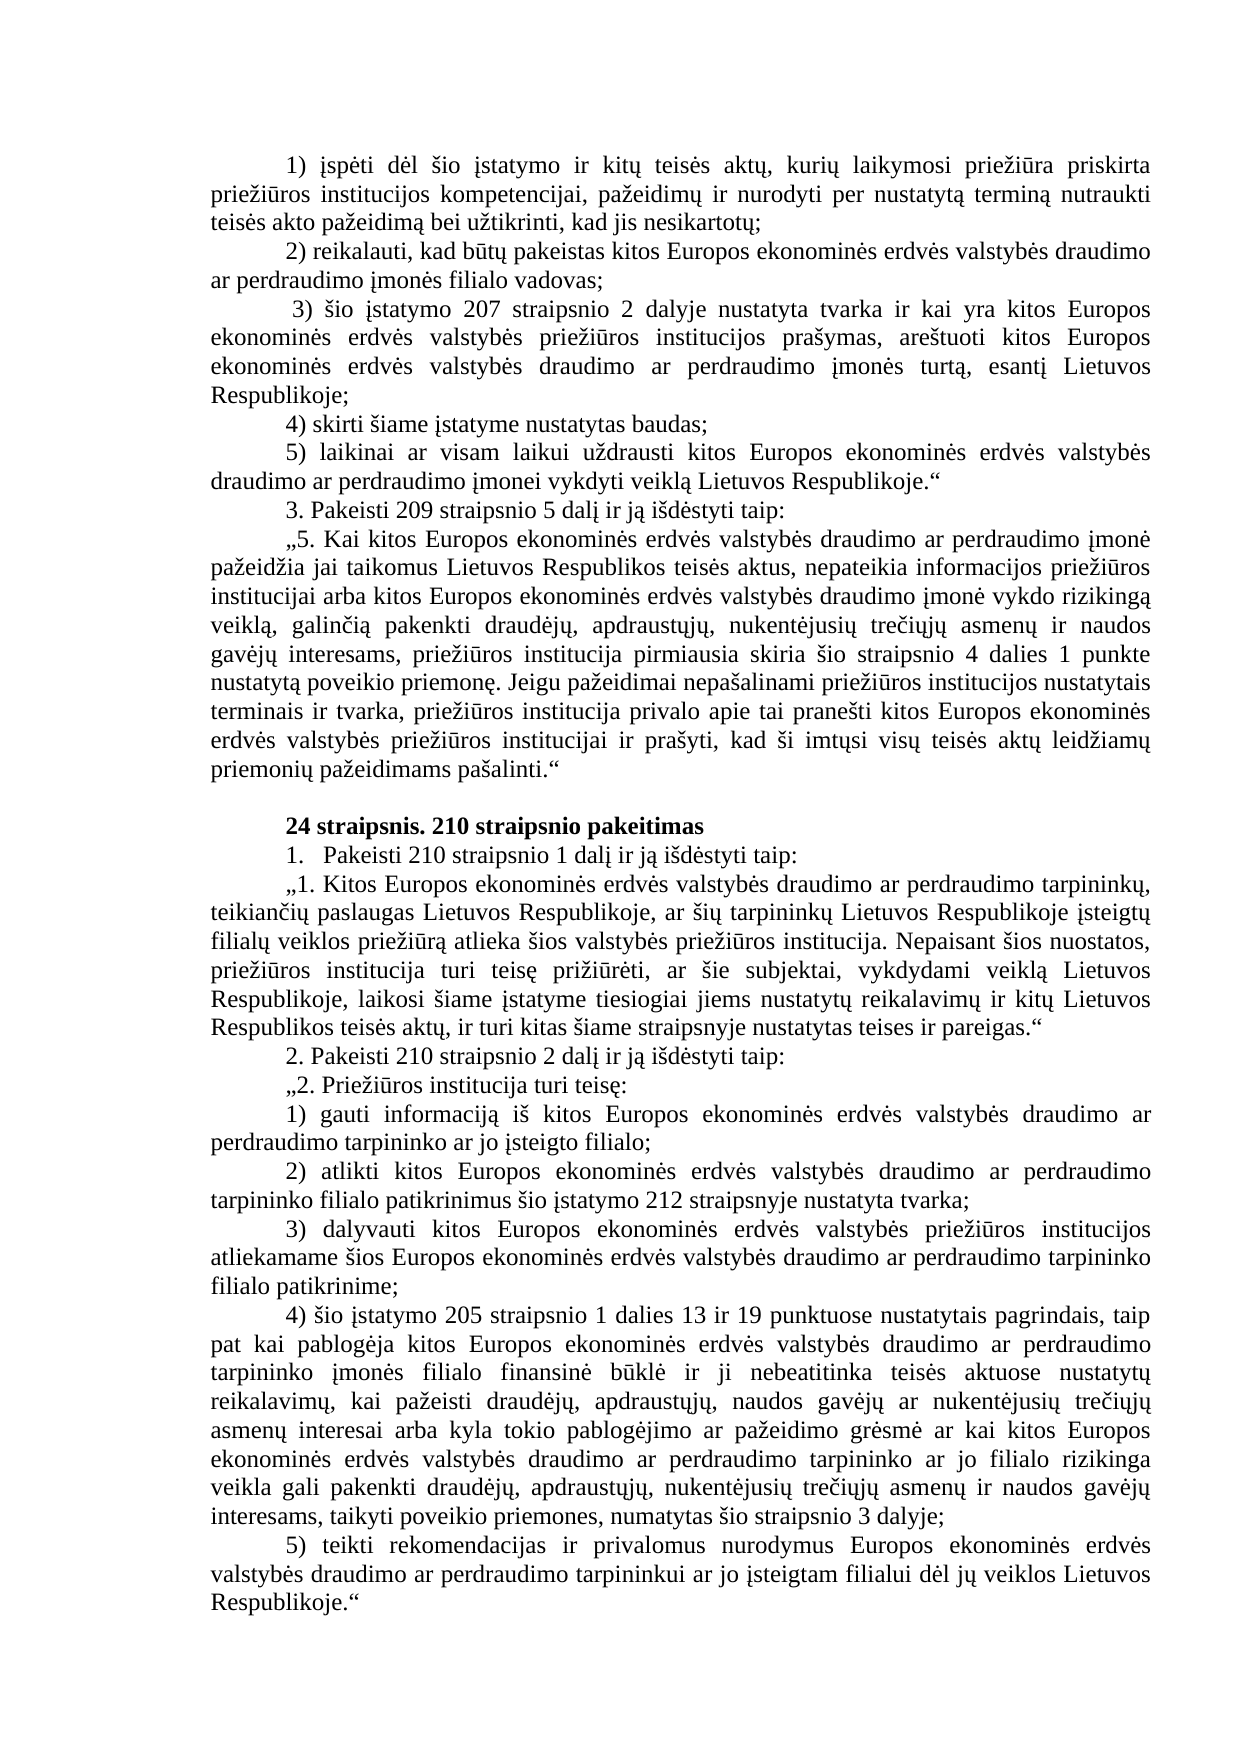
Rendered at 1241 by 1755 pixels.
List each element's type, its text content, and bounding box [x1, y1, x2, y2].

text 3) dalyvauti kitos Europos ekonominės erdvės valstybės priežiūros institucijos atliekamame šios Europos ekonominės erdvės valstybės draudimo ar perdraudimo tarpininko filialo patikrinime; [210, 1214, 1152, 1300]
text 2) atlikti kitos Europos ekonominės erdvės valstybės draudimo ar perdraudimo tarpininko filialo patikrinimus šio įstatymo 212 straipsnyje nustatyta tvarka; [210, 1156, 1152, 1214]
text 1) gauti informaciją iš kitos Europos ekonominės erdvės valstybės draudimo ar perdraudimo tarpininko ar jo įsteigto filialo; [210, 1099, 1152, 1156]
text „5. Kai kitos Europos ekonominės erdvės valstybės draudimo ar perdraudimo įmonė pažeidžia jai taikomus Lietuvos Respublikos teisės aktus, nepateikia informacijos priežiūros institucijai arba kitos Europos ekonominės erdvės valstybės draudimo įmonė vykdo rizikingą veiklą, galinčią pakenkti draudėjų, apdraustųjų, nukentėjusių trečiųjų asmenų ir naudos gavėjų interesams, priežiūros institucija pirmiausia skiria šio straipsnio 4 dalies 1 punkte nustatytą poveikio priemonę. Jeigu pažeidimai nepašalinami priežiūros institucijos nustatytais terminais ir tvarka, priežiūros institucija privalo apie tai pranešti kitos Europos ekonominės erdvės valstybės priežiūros institucijai ir prašyti, kad ši imtųsi visų teisės aktų leidžiamų priemonių pažeidimams pašalinti.“ [210, 524, 1152, 782]
text 4) skirti šiame įstatyme nustatytas baudas; [210, 409, 1152, 437]
text 3. Pakeisti 209 straipsnio 5 dalį ir ją išdėstyti taip: [210, 495, 1152, 524]
text 3) šio įstatymo 207 straipsnio 2 dalyje nustatyta tvarka ir kai yra kitos Europos ekonominės erdvės valstybės priežiūros institucijos prašymas, areštuoti kitos Europos ekonominės erdvės valstybės draudimo ar perdraudimo įmonės turtą, esantį Lietuvos Respublikoje; [210, 294, 1152, 409]
text 4) šio įstatymo 205 straipsnio 1 dalies 13 ir 19 punktuose nustatytais pagrindais, taip pat kai pablogėja kitos Europos ekonominės erdvės valstybės draudimo ar perdraudimo tarpininko įmonės filialo finansinė būklė ir ji nebeatitinka teisės aktuose nustatytų reikalavimų, kai pažeisti draudėjų, apdraustųjų, naudos gavėjų ar nukentėjusių trečiųjų asmenų interesai arba kyla tokio pablogėjimo ar pažeidimo grėsmė ar kai kitos Europos ekonominės erdvės valstybės draudimo ar perdraudimo tarpininko ar jo filialo rizikinga veikla gali pakenkti draudėjų, apdraustųjų, nukentėjusių trečiųjų asmenų ir naudos gavėjų interesams, taikyti poveikio priemones, numatytas šio straipsnio 3 dalyje; [210, 1300, 1152, 1530]
text 1. Pakeisti 210 straipsnio 1 dalį ir ją išdėstyti taip: [285, 840, 1152, 869]
text „1. Kitos Europos ekonominės erdvės valstybės draudimo ar perdraudimo tarpininkų, teikiančių paslaugas Lietuvos Respublikoje, ar šių tarpininkų Lietuvos Respublikoje įsteigtų filialų veiklos priežiūrą atlieka šios valstybės priežiūros institucija. Nepaisant šios nuostatos, priežiūros institucija turi teisę prižiūrėti, ar šie subjektai, vykdydami veiklą Lietuvos Respublikoje, laikosi šiame įstatyme tiesiogiai jiems nustatytų reikalavimų ir kitų Lietuvos Respublikos teisės aktų, ir turi kitas šiame straipsnyje nustatytas teises ir pareigas.“ [210, 869, 1152, 1041]
text 5) laikinai ar visam laikui uždrausti kitos Europos ekonominės erdvės valstybės draudimo ar perdraudimo įmonei vykdyti veiklą Lietuvos Respublikoje.“ [210, 437, 1152, 495]
text 1) įspėti dėl šio įstatymo ir kitų teisės aktų, kurių laikymosi priežiūra priskirta priežiūros institucijos kompetencijai, pažeidimų ir nurodyti per nustatytą terminą nutraukti teisės akto pažeidimą bei užtikrinti, kad jis nesikartotų; [210, 150, 1152, 236]
text 2. Pakeisti 210 straipsnio 2 dalį ir ją išdėstyti taip: [210, 1041, 1152, 1070]
text 5) teikti rekomendacijas ir privalomus nurodymus Europos ekonominės erdvės valstybės draudimo ar perdraudimo tarpininkui ar jo įsteigtam filialui dėl jų veiklos Lietuvos Respublikoje.“ [210, 1530, 1152, 1616]
text 24 straipsnis. 210 straipsnio pakeitimas [210, 811, 1152, 840]
text „2. Priežiūros institucija turi teisę: [210, 1070, 1152, 1099]
text 2) reikalauti, kad būtų pakeistas kitos Europos ekonominės erdvės valstybės draudimo ar perdraudimo įmonės filialo vadovas; [210, 236, 1152, 294]
